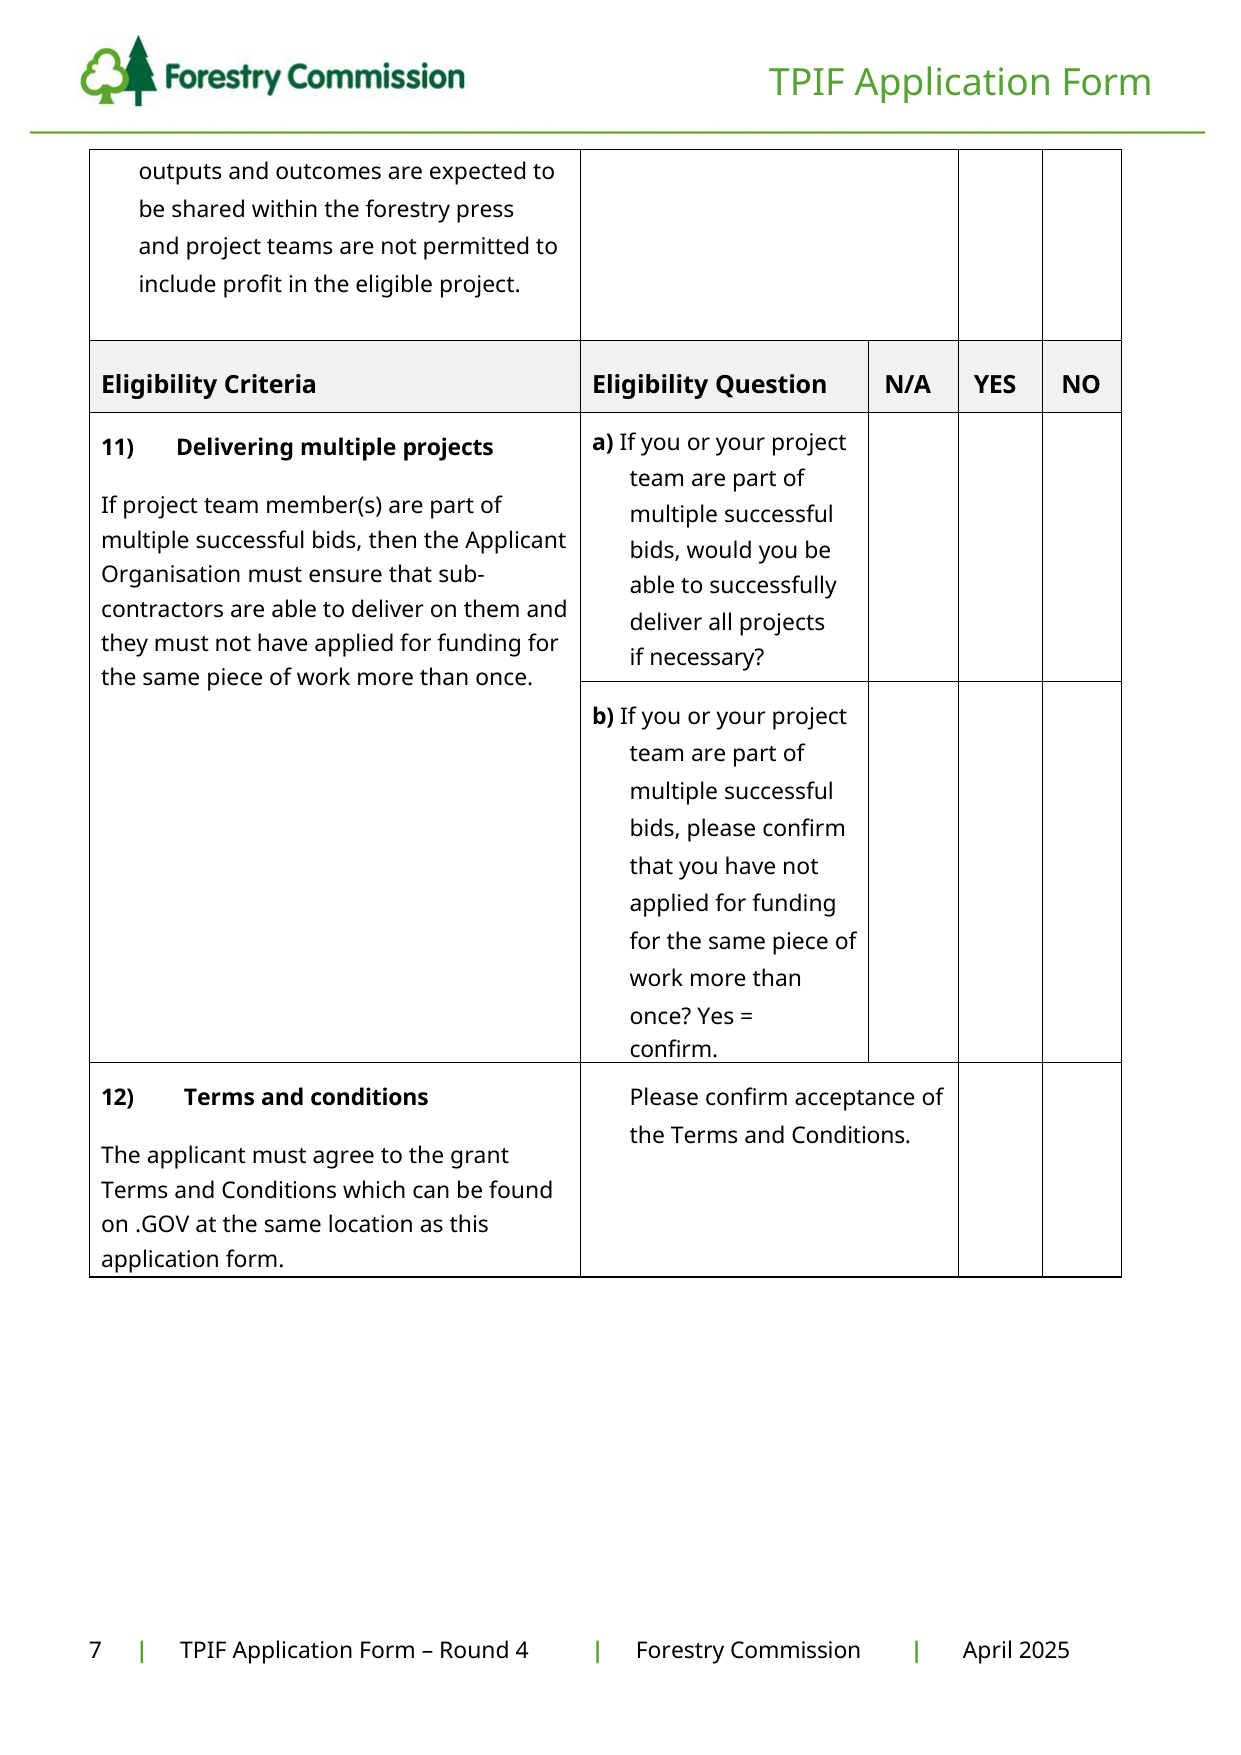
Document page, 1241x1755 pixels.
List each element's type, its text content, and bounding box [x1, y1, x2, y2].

table_cell YES [959, 341, 1042, 412]
table_header [959, 150, 1042, 340]
table_cell [1043, 682, 1121, 1062]
table_cell [869, 413, 958, 681]
table_cell NO [1043, 341, 1121, 412]
table_cell [959, 682, 1042, 1062]
table_header [581, 150, 958, 340]
table_cell [959, 413, 1042, 681]
table_header outputs and outcomes are expected to be shared within the forestry press and project teams are not permitted to include profit in the eligible project. [90, 150, 580, 340]
table_cell 12) Terms and conditions The applicant must agree to the grant Terms and Conditions which can be found on .GOV at the same location as this application form. [90, 1063, 580, 1276]
table_cell [1043, 413, 1121, 681]
table_cell N/A [869, 341, 958, 412]
table_cell 11) Delivering multiple projects If project team member(s) are part of multiple successful bids, then the Applicant Organisation must ensure that sub-contractors are able to deliver on them and they must not have applied for funding for the same piece of work more than once. [90, 413, 580, 1062]
table_cell a) If you or your project team are part of multiple successful bids, would you be able to successfully deliver all projects if necessary? [581, 413, 868, 681]
table_cell b) If you or your project team are part of multiple successful bids, please confirm that you have not applied for funding for the same piece of work more than once? Yes = confirm. [581, 682, 868, 1062]
table_cell Please confirm acceptance of the Terms and Conditions. [581, 1063, 958, 1276]
table_cell [869, 682, 958, 1062]
table_cell [959, 1063, 1042, 1276]
table_cell Eligibility Question [581, 341, 868, 412]
table_header [1043, 150, 1121, 340]
table_cell Eligibility Criteria [90, 341, 580, 412]
table_cell [1043, 1063, 1121, 1276]
